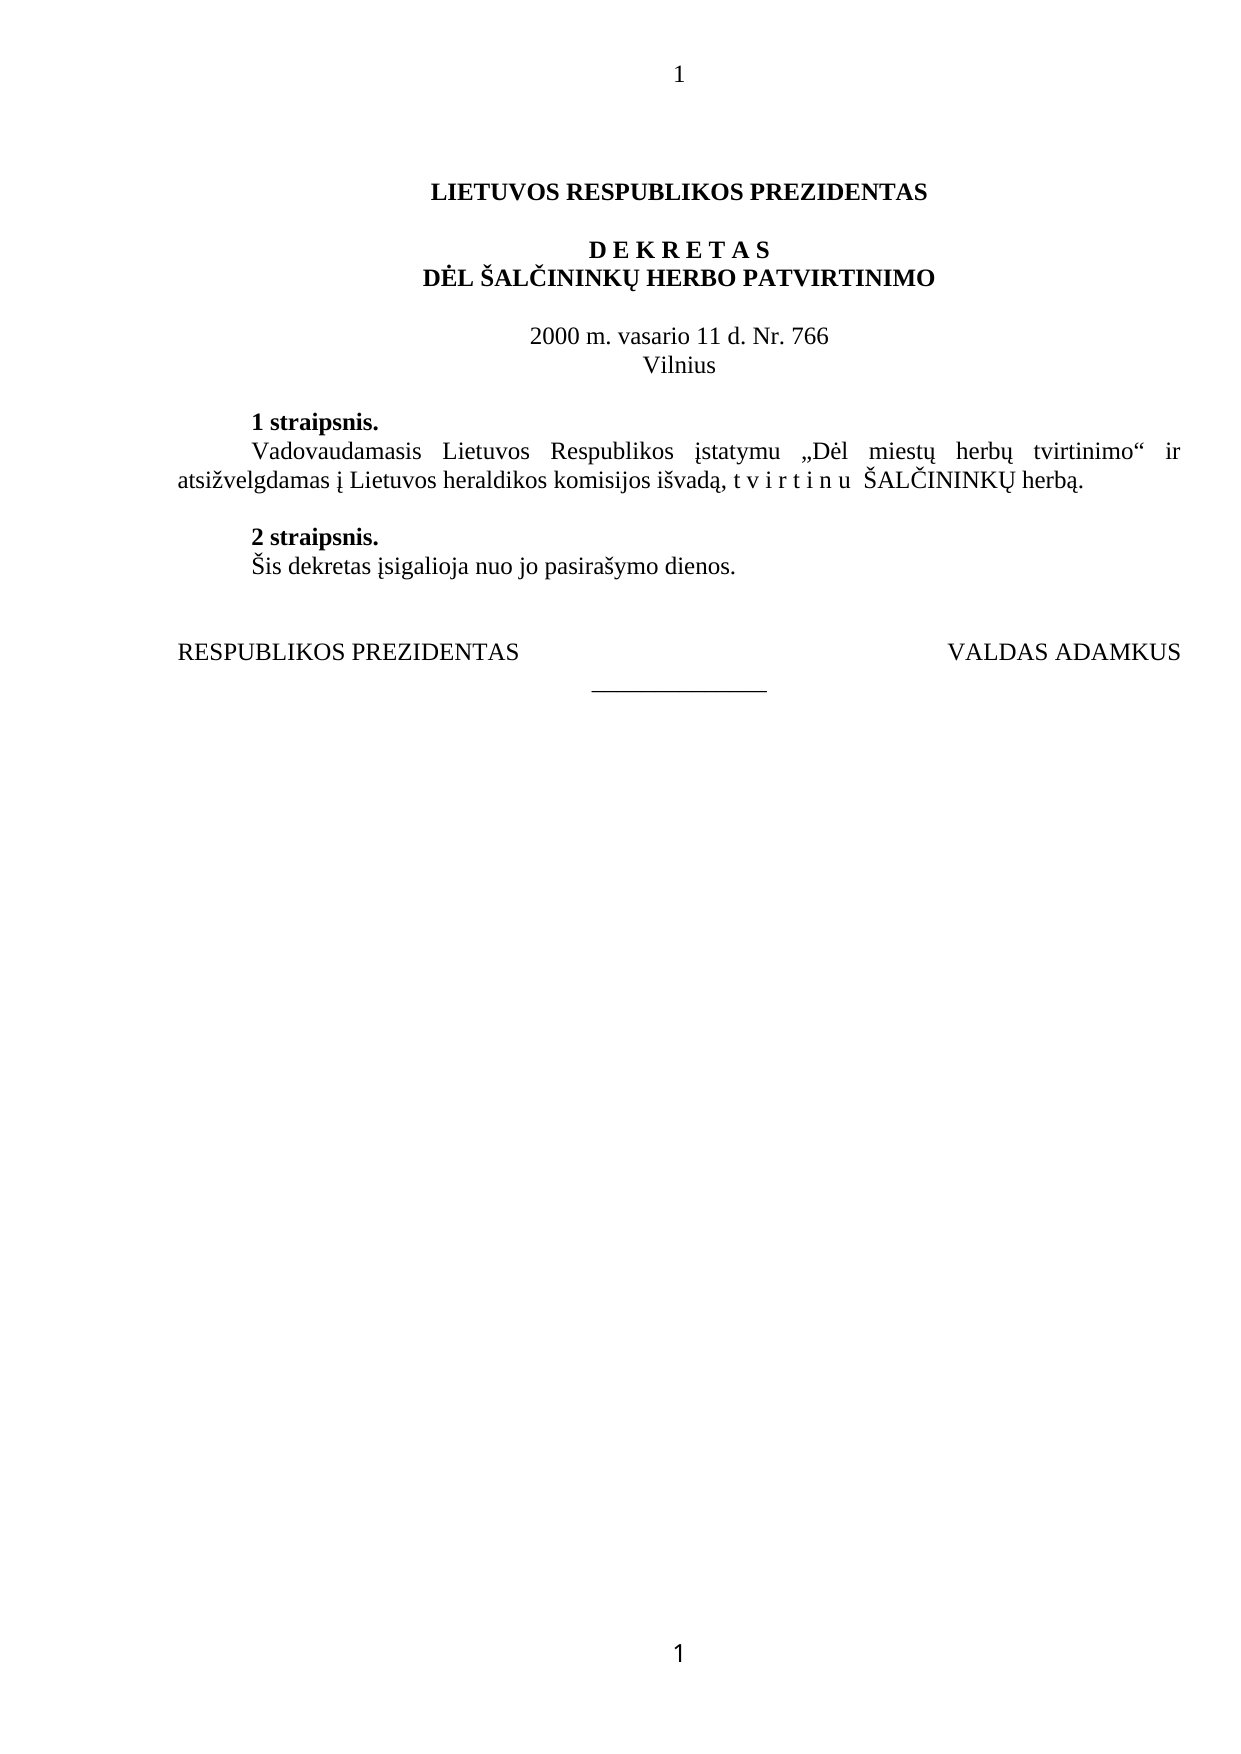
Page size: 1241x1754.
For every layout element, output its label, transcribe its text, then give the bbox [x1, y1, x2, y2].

text Vilnius [177, 350, 1181, 378]
text 1 straipsnis. [177, 407, 1181, 436]
text 2000 m. vasario 11 d. Nr. 766 [177, 321, 1181, 350]
text LIETUVOS RESPUBLIKOS PREZIDENTAS [177, 177, 1181, 206]
text D E K R E T A S [177, 235, 1181, 263]
text RESPUBLIKOS PREZIDENTAS VALDAS ADAMKUS [177, 637, 1181, 666]
text 2 straipsnis. [177, 522, 1181, 551]
text Vadovaudamasis Lietuvos Respublikos įstatymu „Dėl miestų herbų tvirtinimo“ ir atsižvelgdamas į Lietuvos heraldikos komisijos išvadą, tvirtinu ŠALČININKŲ herbą. [177, 436, 1181, 493]
text Šis dekretas įsigalioja nuo jo pasirašymo dienos. [177, 551, 1181, 580]
text DĖL ŠALČININKŲ HERBO PATVIRTINIMO [177, 263, 1181, 292]
text ______________ [177, 666, 1181, 695]
